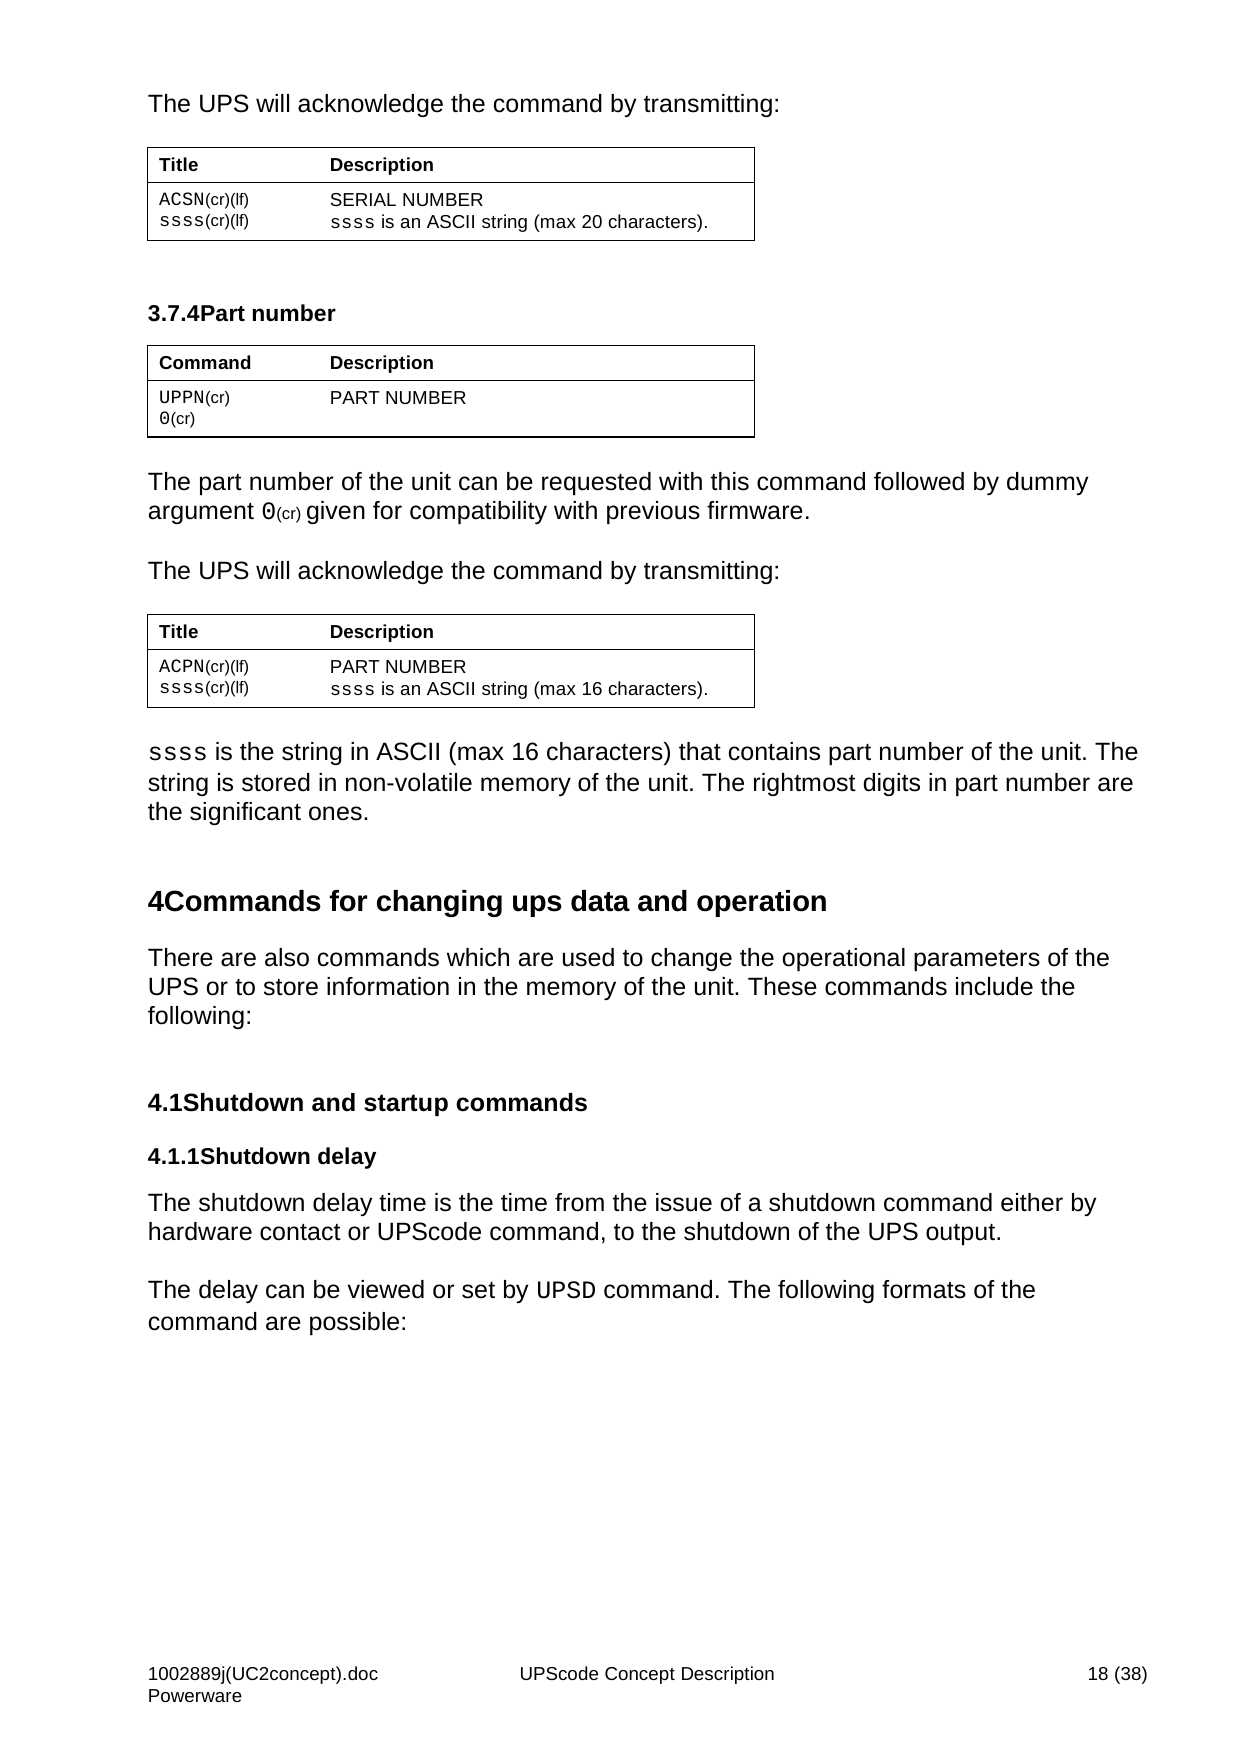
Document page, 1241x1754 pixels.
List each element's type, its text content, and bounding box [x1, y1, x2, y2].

table_header Description [318, 148, 754, 182]
table_cell ACSN(cr)(lf) ssss(cr)(lf) [148, 183, 318, 240]
table_header Title [148, 615, 318, 649]
table_header Title [148, 148, 318, 182]
table_cell PART NUMBER [318, 381, 754, 436]
subtitle Shutdown delay [148, 1142, 1151, 1169]
table_cell ACPN(cr)(lf) ssss(cr)(lf) [148, 650, 318, 707]
text The UPS will acknowledge the command by transmitting: [148, 556, 1151, 585]
table_cell PART NUMBER ssss is an ASCII string (max 16 characters). [318, 650, 754, 707]
text The shutdown delay time is the time from the issue of a shutdown command either by hardware contact or UPScode command, to the shutdown of the UPS output. [148, 1188, 1151, 1246]
text The UPS will acknowledge the command by transmitting: [148, 89, 1151, 118]
subtitle Shutdown and startup commands [148, 1088, 1151, 1117]
text The part number of the unit can be requested with this command followed by dummy argument 0(cr) given for compatibility with previous firmware. [148, 467, 1151, 527]
subtitle Part number [148, 299, 1151, 326]
table_header Command [148, 346, 318, 380]
subtitle Commands for changing ups data and operation [148, 884, 1151, 918]
text The delay can be viewed or set by UPSD command. The following formats of the command are possible: [148, 1275, 1151, 1335]
table_header Description [318, 615, 754, 649]
text There are also commands which are used to change the operational parameters of the UPS or to store information in the memory of the unit. These commands include the following: [148, 943, 1151, 1030]
table_cell UPPN(cr) 0(cr) [148, 381, 318, 436]
text ssss is the string in ASCII (max 16 characters) that contains part number of the unit. The string is stored in non-volatile memory of the unit. The rightmost digits in part number are the significant ones. [148, 737, 1151, 826]
table_header Description [318, 346, 754, 380]
table_cell SERIAL NUMBER ssss is an ASCII string (max 20 characters). [318, 183, 754, 240]
